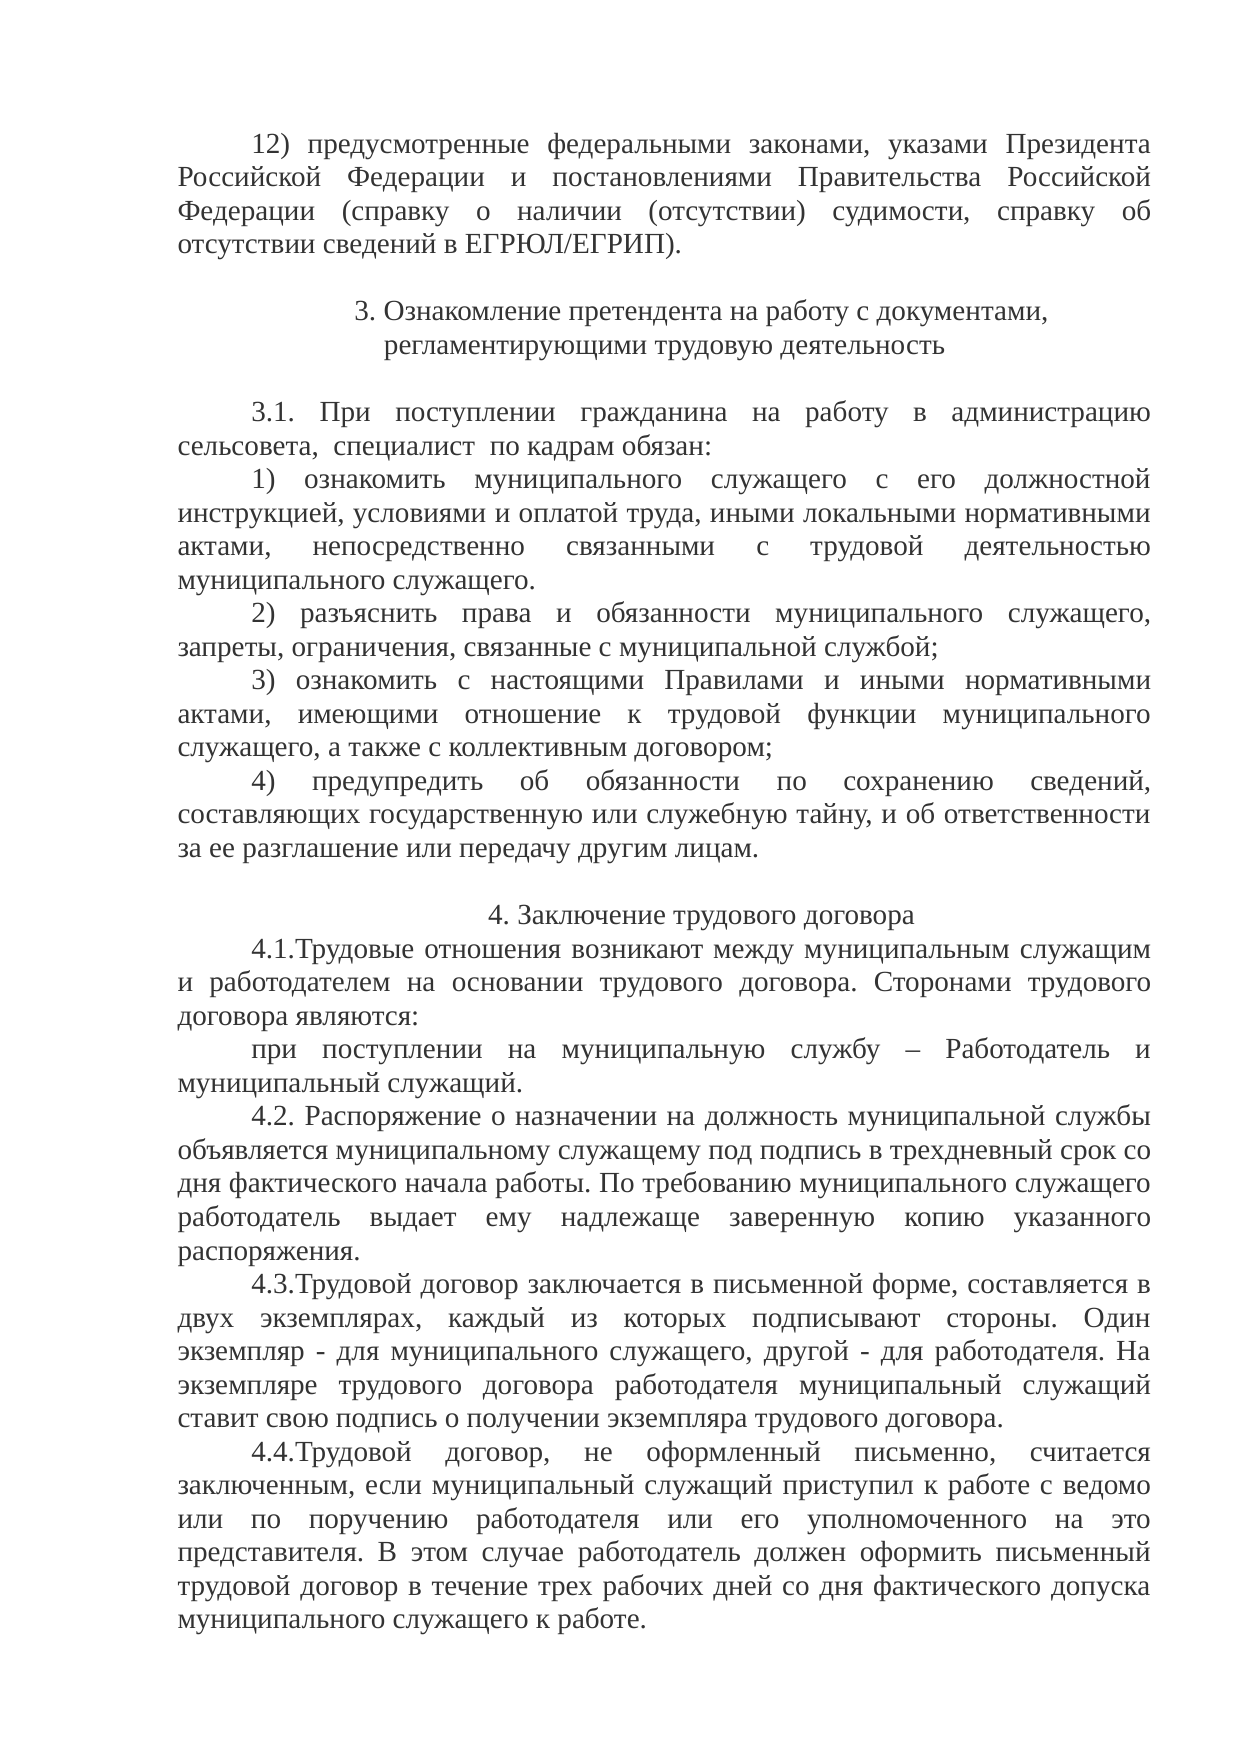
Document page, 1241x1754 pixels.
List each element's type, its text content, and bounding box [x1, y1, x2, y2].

text 3.1. При поступлении гражданина на работу в администрацию сельсовета, специалист по кадрам обязан: [177, 394, 1152, 461]
text 4.4.Трудовой договор, не оформленный письменно, считается заключенным, если муниципальный служащий приступил к работе с ведомо или по поручению работодателя или его уполномоченного на это представителя. В этом случае работодатель должен оформить письменный трудовой договор в течение трех рабочих дней со дня фактического допуска муниципального служащего к работе. [177, 1434, 1152, 1635]
text 4. Заключение трудового договора [177, 897, 1152, 931]
text 4.2. Распоряжение о назначении на должность муниципальной службы объявляется муниципальному служащему под подпись в трехдневный срок со дня фактического начала работы. По требованию муниципального служащего работодатель выдает ему надлежаще заверенную копию указанного распоряжения. [177, 1098, 1152, 1266]
text 4.3.Трудовой договор заключается в письменной форме, составляется в двух экземплярах, каждый из которых подписывают стороны. Один экземпляр - для муниципального служащего, другой - для работодателя. На экземпляре трудового договора работодателя муниципальный служащий ставит свою подпись о получении экземпляра трудового договора. [177, 1266, 1152, 1434]
text 2) разъяснить права и обязанности муниципального служащего, запреты, ограничения, связанные с муниципальной службой; [177, 595, 1152, 662]
text 4.1.Трудовые отношения возникают между муниципальным служащим и работодателем на основании трудового договора. Сторонами трудового договора являются: [177, 931, 1152, 1031]
text 1) ознакомить муниципального служащего с его должностной инструкцией, условиями и оплатой труда, иными локальными нормативными актами, непосредственно связанными с трудовой деятельностью муниципального служащего. [177, 461, 1152, 595]
text 4) предупредить об обязанности по сохранению сведений, составляющих государственную или служебную тайну, и об ответственности за ее разглашение или передачу другим лицам. [177, 763, 1152, 864]
text 3. Ознакомление претендента на работу с документами, регламентирующими трудовую деятельность [177, 293, 1152, 361]
text 3) ознакомить с настоящими Правилами и иными нормативными актами, имеющими отношение к трудовой функции муниципального служащего, а также с коллективным договором; [177, 662, 1152, 763]
text при поступлении на муниципальную службу – Работодатель и муниципальный служащий. [177, 1031, 1152, 1098]
text 12) предусмотренные федеральными законами, указами Президента Российской Федерации и постановлениями Правительства Российской Федерации (справку о наличии (отсутствии) судимости, справку об отсутствии сведений в ЕГРЮЛ/ЕГРИП). [177, 126, 1152, 260]
